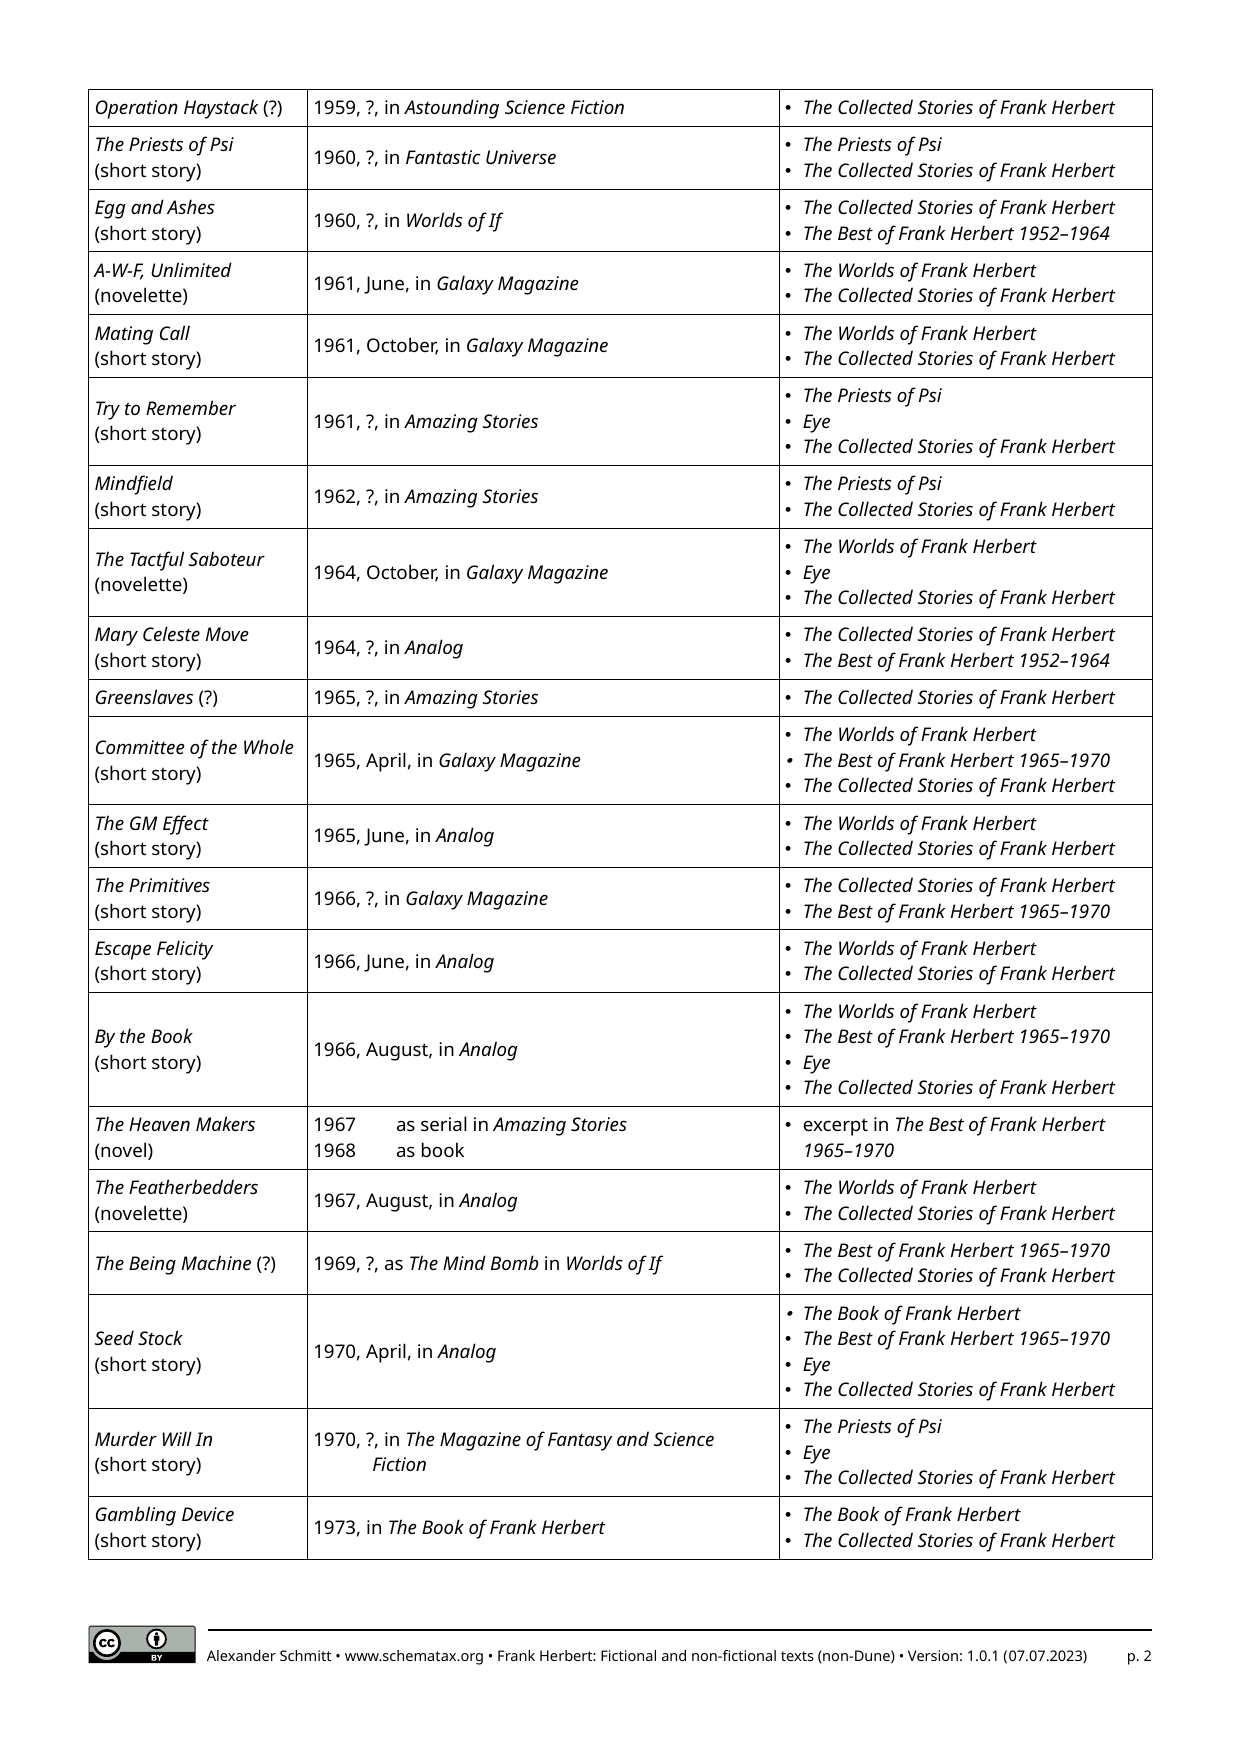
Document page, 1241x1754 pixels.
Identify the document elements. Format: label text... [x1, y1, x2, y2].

table_cell Escape Felicity (short story) [89, 930, 307, 992]
table_cell The Being Machine (?) [89, 1232, 307, 1294]
table_cell The Priests of Psi (short story) [89, 127, 307, 188]
table_cell 1960, ?, in Fantastic Universe [308, 127, 779, 188]
table_cell 1970, April, in Analog [308, 1295, 779, 1408]
table_cell The Worlds of Frank Herbert The Collected Stories of Frank Herbert [780, 930, 1152, 992]
table_cell Egg and Ashes (short story) [89, 190, 307, 251]
table_cell A-W-F, Unlimited (novelette) [89, 252, 307, 314]
table_cell 1961, October, in Galaxy Magazine [308, 315, 779, 377]
table_cell The GM Effect (short story) [89, 805, 307, 867]
table_cell The Best of Frank Herbert 1965–1970 The Collected Stories of Frank Herbert [780, 1232, 1152, 1294]
table_cell The Worlds of Frank Herbert The Collected Stories of Frank Herbert [780, 805, 1152, 867]
table_cell 1962, ?, in Amazing Stories [308, 466, 779, 527]
table_cell 1961, June, in Galaxy Magazine [308, 252, 779, 314]
table_cell The Priests of Psi Eye The Collected Stories of Frank Herbert [780, 378, 1152, 465]
table_cell Try to Remember (short story) [89, 378, 307, 465]
table_cell The Book of Frank Herbert The Collected Stories of Frank Herbert [780, 1497, 1152, 1558]
table_cell Mindfield (short story) [89, 466, 307, 527]
table_cell 1965, June, in Analog [308, 805, 779, 867]
table_cell The Book of Frank Herbert The Best of Frank Herbert 1965–1970 Eye The Collected Stories of Frank Herbert [780, 1295, 1152, 1408]
table_cell 1965, April, in Galaxy Magazine [308, 717, 779, 804]
table_cell 1964, ?, in Analog [308, 617, 779, 678]
table_cell The Worlds of Frank Herbert The Best of Frank Herbert 1965–1970 Eye The Collected Stories of Frank Herbert [780, 993, 1152, 1106]
table_cell Murder Will In (short story) [89, 1409, 307, 1496]
table_cell Gambling Device (short story) [89, 1497, 307, 1558]
table_cell 1966, August, in Analog [308, 993, 779, 1106]
table_cell 1964, October, in Galaxy Magazine [308, 529, 779, 616]
table_cell 1973, in The Book of Frank Herbert [308, 1497, 779, 1558]
table_cell Mating Call (short story) [89, 315, 307, 377]
table_cell The Tactful Saboteur (novelette) [89, 529, 307, 616]
table_cell 1969, ?, as The Mind Bomb in Worlds of If [308, 1232, 779, 1294]
table_cell Operation Haystack (?) [89, 90, 307, 126]
table_cell 1965, ?, in Amazing Stories [308, 680, 779, 716]
table_cell The Collected Stories of Frank Herbert [780, 90, 1152, 126]
table_cell 1959, ?, in Astounding Science Fiction [308, 90, 779, 126]
table_cell The Worlds of Frank Herbert The Collected Stories of Frank Herbert [780, 1170, 1152, 1231]
table_cell The Collected Stories of Frank Herbert [780, 680, 1152, 716]
table_cell Committee of the Whole (short story) [89, 717, 307, 804]
table_cell 1961, ?, in Amazing Stories [308, 378, 779, 465]
table_cell 1966, ?, in Galaxy Magazine [308, 868, 779, 929]
table_cell Greenslaves (?) [89, 680, 307, 716]
table_cell The Worlds of Frank Herbert Eye The Collected Stories of Frank Herbert [780, 529, 1152, 616]
table_cell Seed Stock (short story) [89, 1295, 307, 1408]
table_cell The Collected Stories of Frank Herbert The Best of Frank Herbert 1952–1964 [780, 617, 1152, 678]
table_cell The Priests of Psi The Collected Stories of Frank Herbert [780, 127, 1152, 188]
table_cell excerpt in The Best of Frank Herbert 1965–1970 [780, 1107, 1152, 1168]
table_cell The Primitives (short story) [89, 868, 307, 929]
table_cell 1970, ?, in The Magazine of Fantasy and Science Fiction [308, 1409, 779, 1496]
table_cell Mary Celeste Move (short story) [89, 617, 307, 678]
table_cell The Collected Stories of Frank Herbert The Best of Frank Herbert 1952–1964 [780, 190, 1152, 251]
table_cell The Collected Stories of Frank Herbert The Best of Frank Herbert 1965–1970 [780, 868, 1152, 929]
table_cell The Worlds of Frank Herbert The Best of Frank Herbert 1965–1970 The Collected Stories of Frank Herbert [780, 717, 1152, 804]
table_cell 1966, June, in Analog [308, 930, 779, 992]
table_cell The Worlds of Frank Herbert The Collected Stories of Frank Herbert [780, 252, 1152, 314]
table_cell The Worlds of Frank Herbert The Collected Stories of Frank Herbert [780, 315, 1152, 377]
table_cell The Priests of Psi The Collected Stories of Frank Herbert [780, 466, 1152, 527]
table_cell 1967 as serial in Amazing Stories 1968 as book [308, 1107, 779, 1168]
table_cell 1967, August, in Analog [308, 1170, 779, 1231]
table_cell By the Book (short story) [89, 993, 307, 1106]
table_cell The Heaven Makers (novel) [89, 1107, 307, 1168]
table_cell 1960, ?, in Worlds of If [308, 190, 779, 251]
table_cell The Featherbedders (novelette) [89, 1170, 307, 1231]
table_cell The Priests of Psi Eye The Collected Stories of Frank Herbert [780, 1409, 1152, 1496]
